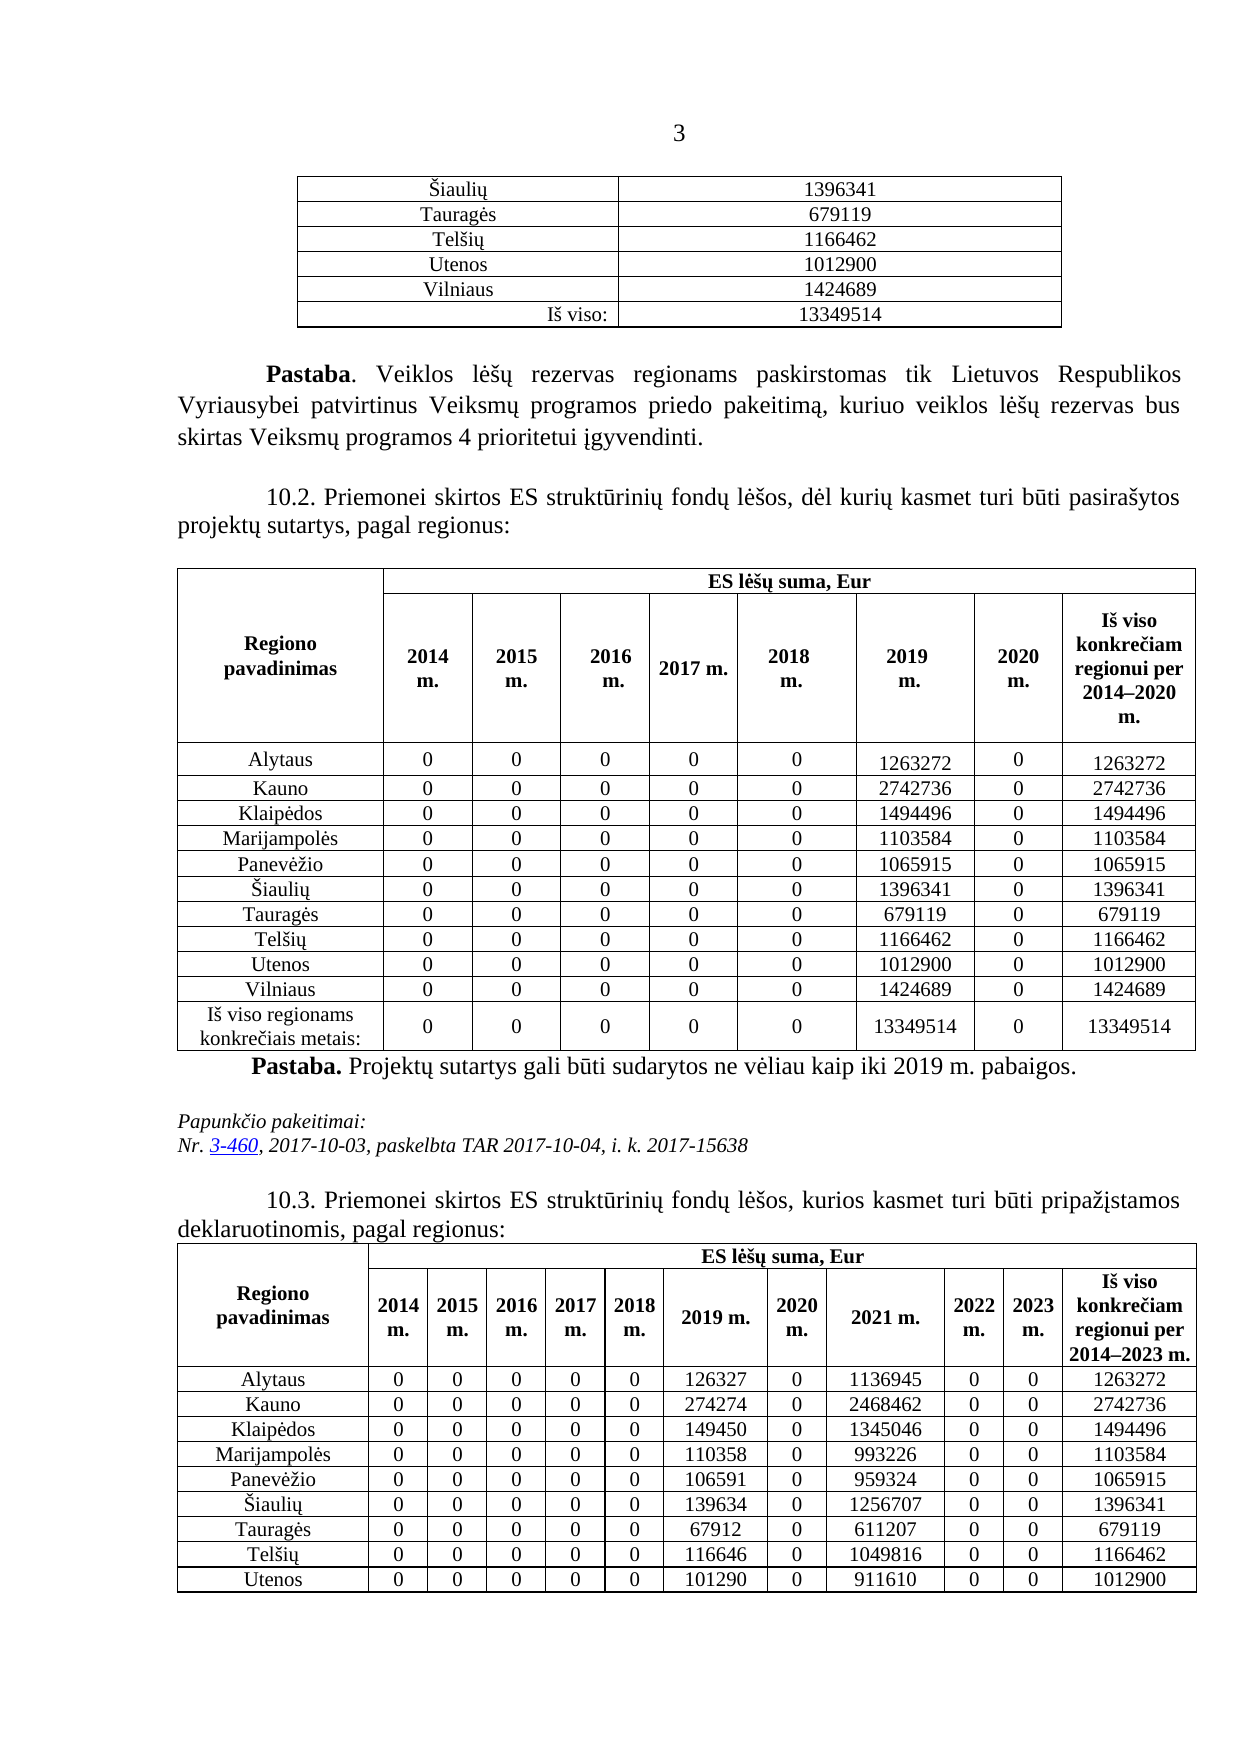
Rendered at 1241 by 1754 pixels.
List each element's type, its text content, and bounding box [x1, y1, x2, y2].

text Papunkčio pakeitimai: [177, 1109, 1181, 1133]
table_cell 679119 [1063, 1517, 1196, 1541]
table_cell 0 [768, 1442, 826, 1466]
table_cell 0 [561, 851, 649, 876]
table_cell 0 [606, 1517, 663, 1541]
table_cell 0 [428, 1492, 486, 1516]
table_cell 0 [945, 1467, 1003, 1491]
table_cell 1345046 [827, 1417, 944, 1441]
table_cell 2742736 [1063, 776, 1195, 800]
table_cell 0 [650, 801, 737, 825]
table_cell 1065915 [1063, 851, 1195, 876]
table_cell 149450 [664, 1417, 767, 1441]
table_cell 0 [606, 1467, 663, 1491]
table_cell 0 [768, 1417, 826, 1441]
table_cell 1136945 [827, 1367, 944, 1391]
table_cell 0 [546, 1367, 604, 1391]
table_cell 1103584 [1063, 1442, 1196, 1466]
table_cell 0 [487, 1568, 545, 1591]
table_cell 0 [561, 877, 649, 901]
table_cell 1396341 [857, 877, 974, 901]
table_cell 0 [945, 1417, 1003, 1441]
table_cell 0 [650, 776, 737, 800]
table_cell 0 [428, 1367, 486, 1391]
table_cell 0 [561, 977, 649, 1001]
table_cell Utenos [178, 952, 383, 976]
table_cell 0 [473, 743, 560, 775]
table_cell Iš viso regionams konkrečiais metais: [178, 1002, 383, 1050]
table_cell 1396341 [1063, 1492, 1196, 1516]
table_cell 1263272 [1063, 743, 1195, 775]
table_cell 0 [1004, 1517, 1062, 1541]
table_cell 2017 m. [546, 1269, 604, 1366]
table_cell 993226 [827, 1442, 944, 1466]
table_cell 0 [487, 1467, 545, 1491]
table_cell 0 [473, 851, 560, 876]
table_cell Panevėžio [178, 851, 383, 876]
table_cell 1424689 [619, 277, 1061, 301]
table_cell 0 [975, 801, 1062, 825]
table_cell Klaipėdos [178, 801, 383, 825]
table_cell 0 [738, 977, 856, 1001]
table_cell 1012900 [1063, 952, 1195, 976]
table_cell 0 [738, 826, 856, 850]
table_cell 0 [975, 826, 1062, 850]
table_cell 13349514 [857, 1002, 974, 1050]
table_cell 0 [975, 902, 1062, 926]
table_cell 0 [768, 1492, 826, 1516]
table_cell 2020 m. [975, 594, 1062, 742]
table_cell 0 [768, 1467, 826, 1491]
table_cell 0 [546, 1492, 604, 1516]
table_cell 2017 m. [650, 594, 737, 742]
table_cell 679119 [857, 902, 974, 926]
table_cell 1012900 [1063, 1568, 1196, 1591]
table_cell 1494496 [1063, 801, 1195, 825]
table_cell Panevėžio [178, 1467, 368, 1491]
table_cell 1103584 [1063, 826, 1195, 850]
table_cell 0 [369, 1442, 427, 1466]
table_cell 0 [428, 1467, 486, 1491]
table_cell 0 [945, 1568, 1003, 1591]
table_cell 0 [561, 902, 649, 926]
table_cell 139634 [664, 1492, 767, 1516]
table_cell 0 [1004, 1492, 1062, 1516]
table_cell 0 [487, 1542, 545, 1566]
table_cell 0 [768, 1367, 826, 1391]
table_cell 0 [384, 743, 472, 775]
table_cell 0 [606, 1367, 663, 1391]
table_cell 0 [487, 1392, 545, 1416]
table_cell 679119 [619, 202, 1061, 226]
table_cell 1494496 [1063, 1417, 1196, 1441]
table_cell 0 [561, 743, 649, 775]
table_cell Alytaus [178, 743, 383, 775]
table_cell 2014 m. [369, 1269, 427, 1366]
table_cell 0 [473, 902, 560, 926]
table_cell 0 [546, 1417, 604, 1441]
table_cell 0 [546, 1442, 604, 1466]
table_cell 0 [384, 902, 472, 926]
table_cell Tauragės [178, 1517, 368, 1541]
table_cell 0 [650, 927, 737, 951]
table_cell 0 [738, 902, 856, 926]
table_cell 0 [738, 877, 856, 901]
table_cell 1396341 [1063, 877, 1195, 901]
table_cell 0 [384, 826, 472, 850]
table_cell 0 [369, 1492, 427, 1516]
table_cell 0 [487, 1367, 545, 1391]
table_cell 0 [369, 1367, 427, 1391]
table_cell 0 [384, 1002, 472, 1050]
table_cell 274274 [664, 1392, 767, 1416]
table_cell 1012900 [857, 952, 974, 976]
table_cell 1424689 [857, 977, 974, 1001]
table_cell 0 [428, 1517, 486, 1541]
table_cell 911610 [827, 1568, 944, 1591]
table_cell 0 [369, 1392, 427, 1416]
table_cell 0 [738, 776, 856, 800]
table_cell Klaipėdos [178, 1417, 368, 1441]
table_cell 0 [606, 1542, 663, 1566]
table_cell 0 [650, 977, 737, 1001]
table_cell 0 [975, 952, 1062, 976]
table_cell 959324 [827, 1467, 944, 1491]
table_cell 2015 m. [473, 594, 560, 742]
table_cell 0 [768, 1568, 826, 1591]
table_cell 0 [945, 1392, 1003, 1416]
table_header ES lėšų suma, Eur [369, 1244, 1196, 1268]
table_cell 0 [975, 743, 1062, 775]
table_cell 0 [738, 927, 856, 951]
table_cell 2019 m. [857, 594, 974, 742]
table_cell 0 [1004, 1367, 1062, 1391]
table_cell 0 [369, 1542, 427, 1566]
table_cell 0 [738, 1002, 856, 1050]
table_cell 1065915 [1063, 1467, 1196, 1491]
table_cell 0 [561, 826, 649, 850]
table_cell 0 [945, 1517, 1003, 1541]
table_cell Utenos [178, 1568, 368, 1591]
table_cell 0 [650, 902, 737, 926]
table_cell 0 [546, 1568, 604, 1591]
table_cell 0 [650, 952, 737, 976]
table_cell 2014 m. [384, 594, 472, 742]
table_cell 1103584 [857, 826, 974, 850]
table_cell 0 [606, 1392, 663, 1416]
table_cell 0 [1004, 1442, 1062, 1466]
table_cell Marijampolės [178, 826, 383, 850]
table_cell 0 [561, 1002, 649, 1050]
table_cell 0 [606, 1442, 663, 1466]
table_cell 106591 [664, 1467, 767, 1491]
table_cell 0 [561, 776, 649, 800]
table_cell 1424689 [1063, 977, 1195, 1001]
table_cell 1166462 [1063, 927, 1195, 951]
table_cell 0 [650, 1002, 737, 1050]
table_cell Telšių [298, 227, 618, 251]
table_cell 0 [384, 952, 472, 976]
table_cell 0 [546, 1542, 604, 1566]
table_cell 1263272 [1063, 1367, 1196, 1391]
table_cell 0 [384, 851, 472, 876]
table_cell 0 [738, 851, 856, 876]
table_cell Iš viso konkrečiam regionui per 2014–2020 m. [1063, 594, 1195, 742]
table_cell 0 [945, 1542, 1003, 1566]
table_cell 2023 m. [1004, 1269, 1062, 1366]
table_cell 0 [473, 877, 560, 901]
table_cell 2016 m. [487, 1269, 545, 1366]
table_cell 0 [1004, 1392, 1062, 1416]
table_cell 0 [428, 1442, 486, 1466]
table_cell 1263272 [857, 743, 974, 775]
table_cell 0 [606, 1492, 663, 1516]
table_cell 0 [384, 877, 472, 901]
table_cell 1166462 [857, 927, 974, 951]
table_cell 2021 m. [827, 1269, 944, 1366]
table_cell 0 [473, 927, 560, 951]
table_cell 2015 m. [428, 1269, 486, 1366]
table_cell 0 [768, 1392, 826, 1416]
table_cell 2742736 [857, 776, 974, 800]
table_cell 0 [473, 977, 560, 1001]
table_cell 0 [384, 801, 472, 825]
table_cell Marijampolės [178, 1442, 368, 1466]
table_cell Vilniaus [298, 277, 618, 301]
table_cell 0 [768, 1517, 826, 1541]
table_cell 0 [487, 1442, 545, 1466]
table_cell 110358 [664, 1442, 767, 1466]
table_cell 0 [1004, 1542, 1062, 1566]
table_cell 0 [650, 851, 737, 876]
table_cell 0 [650, 877, 737, 901]
table_cell 0 [561, 801, 649, 825]
table_cell 1396341 [619, 177, 1061, 201]
table_cell 0 [1004, 1568, 1062, 1591]
table_cell Šiaulių [178, 1492, 368, 1516]
table_cell 1065915 [857, 851, 974, 876]
table_cell 1494496 [857, 801, 974, 825]
table_cell 116646 [664, 1542, 767, 1566]
table_cell 0 [473, 1002, 560, 1050]
table_cell Telšių [178, 1542, 368, 1566]
table_cell 0 [546, 1517, 604, 1541]
table_cell 126327 [664, 1367, 767, 1391]
table_cell 0 [975, 977, 1062, 1001]
table_cell 0 [473, 952, 560, 976]
table_cell 13349514 [1063, 1002, 1195, 1050]
table_cell 1012900 [619, 252, 1061, 276]
table_cell 2468462 [827, 1392, 944, 1416]
table_cell 0 [738, 801, 856, 825]
table_cell Alytaus [178, 1367, 368, 1391]
table_cell 0 [561, 927, 649, 951]
table_cell 0 [1004, 1467, 1062, 1491]
table_cell 611207 [827, 1517, 944, 1541]
table_cell 1166462 [1063, 1542, 1196, 1566]
table_cell 0 [975, 851, 1062, 876]
table_cell 679119 [1063, 902, 1195, 926]
table_cell 0 [738, 743, 856, 775]
table_cell 2016 m. [561, 594, 649, 742]
table_cell 0 [546, 1392, 604, 1416]
table_cell Vilniaus [178, 977, 383, 1001]
table_cell 0 [428, 1568, 486, 1591]
text Pastaba. Veiklos lėšų rezervas regionams paskirstomas tik Lietuvos Respublikos Vyriausybei patvirtinus Veiksmų programos priedo pakeitimą, kuriuo veiklos lėšų rezervas bus skirtas Veiksmų programos 4 prioritetui įgyvendinti. [177, 356, 1181, 453]
table_cell 67912 [664, 1517, 767, 1541]
table_cell 2022 m. [945, 1269, 1003, 1366]
table_cell 1256707 [827, 1492, 944, 1516]
table_cell 0 [945, 1367, 1003, 1391]
table_cell 0 [487, 1417, 545, 1441]
table_cell 101290 [664, 1568, 767, 1591]
text Pastaba. Projektų sutartys gali būti sudarytos ne vėliau kaip iki 2019 m. pabaigos. [177, 1051, 1181, 1080]
table_cell 2018 m. [738, 594, 856, 742]
table_cell 0 [975, 877, 1062, 901]
table_cell Utenos [298, 252, 618, 276]
table_cell 13349514 [619, 302, 1061, 326]
table_cell 0 [945, 1492, 1003, 1516]
table_cell 2019 m. [664, 1269, 767, 1366]
table_cell 0 [768, 1542, 826, 1566]
table_cell 0 [975, 1002, 1062, 1050]
table_cell 2020 m. [768, 1269, 826, 1366]
table_cell 0 [1004, 1417, 1062, 1441]
table_cell 0 [428, 1392, 486, 1416]
table_cell Kauno [178, 1392, 368, 1416]
table_cell Tauragės [178, 902, 383, 926]
table_cell 0 [650, 826, 737, 850]
table_cell 0 [546, 1467, 604, 1491]
text Nr. 3-460, 2017-10-03, paskelbta TAR 2017-10-04, i. k. 2017-15638 [177, 1133, 1181, 1157]
table_cell 0 [369, 1467, 427, 1491]
table_header Regiono pavadinimas [178, 569, 383, 742]
table_cell 0 [428, 1542, 486, 1566]
table_cell 0 [384, 927, 472, 951]
table_cell 0 [606, 1568, 663, 1591]
table_cell 0 [945, 1442, 1003, 1466]
text 10.3. Priemonei skirtos ES struktūrinių fondų lėšos, kurios kasmet turi būti pripažįstamos deklaruotinomis, pagal regionus: [177, 1186, 1181, 1243]
table_cell 0 [369, 1417, 427, 1441]
table_cell 0 [487, 1517, 545, 1541]
table_header Regiono pavadinimas [178, 1244, 368, 1366]
table_cell 2018 m. [606, 1269, 663, 1366]
table_cell Iš viso: [298, 302, 618, 326]
text 10.2. Priemonei skirtos ES struktūrinių fondų lėšos, dėl kurių kasmet turi būti pasirašytos projektų sutartys, pagal regionus: [177, 482, 1181, 539]
table_cell Iš viso konkrečiam regionui per 2014–2023 m. [1063, 1269, 1196, 1366]
table_cell 2742736 [1063, 1392, 1196, 1416]
table_cell 0 [428, 1417, 486, 1441]
table_cell 0 [473, 826, 560, 850]
table_cell 0 [975, 776, 1062, 800]
table_cell 0 [473, 776, 560, 800]
table_cell 0 [606, 1417, 663, 1441]
table_cell 0 [369, 1568, 427, 1591]
table_cell 0 [384, 776, 472, 800]
table_cell Tauragės [298, 202, 618, 226]
table_cell Kauno [178, 776, 383, 800]
table_cell 0 [487, 1492, 545, 1516]
table_cell 1166462 [619, 227, 1061, 251]
table_cell 0 [650, 743, 737, 775]
table_cell 0 [384, 977, 472, 1001]
table_cell 1049816 [827, 1542, 944, 1566]
table_cell Telšių [178, 927, 383, 951]
table_cell 0 [561, 952, 649, 976]
table_cell 0 [738, 952, 856, 976]
table_header ES lėšų suma, Eur [384, 569, 1195, 593]
table_cell 0 [369, 1517, 427, 1541]
table_cell 0 [975, 927, 1062, 951]
table_cell 0 [473, 801, 560, 825]
table_cell Šiaulių [298, 177, 618, 201]
table_cell Šiaulių [178, 877, 383, 901]
